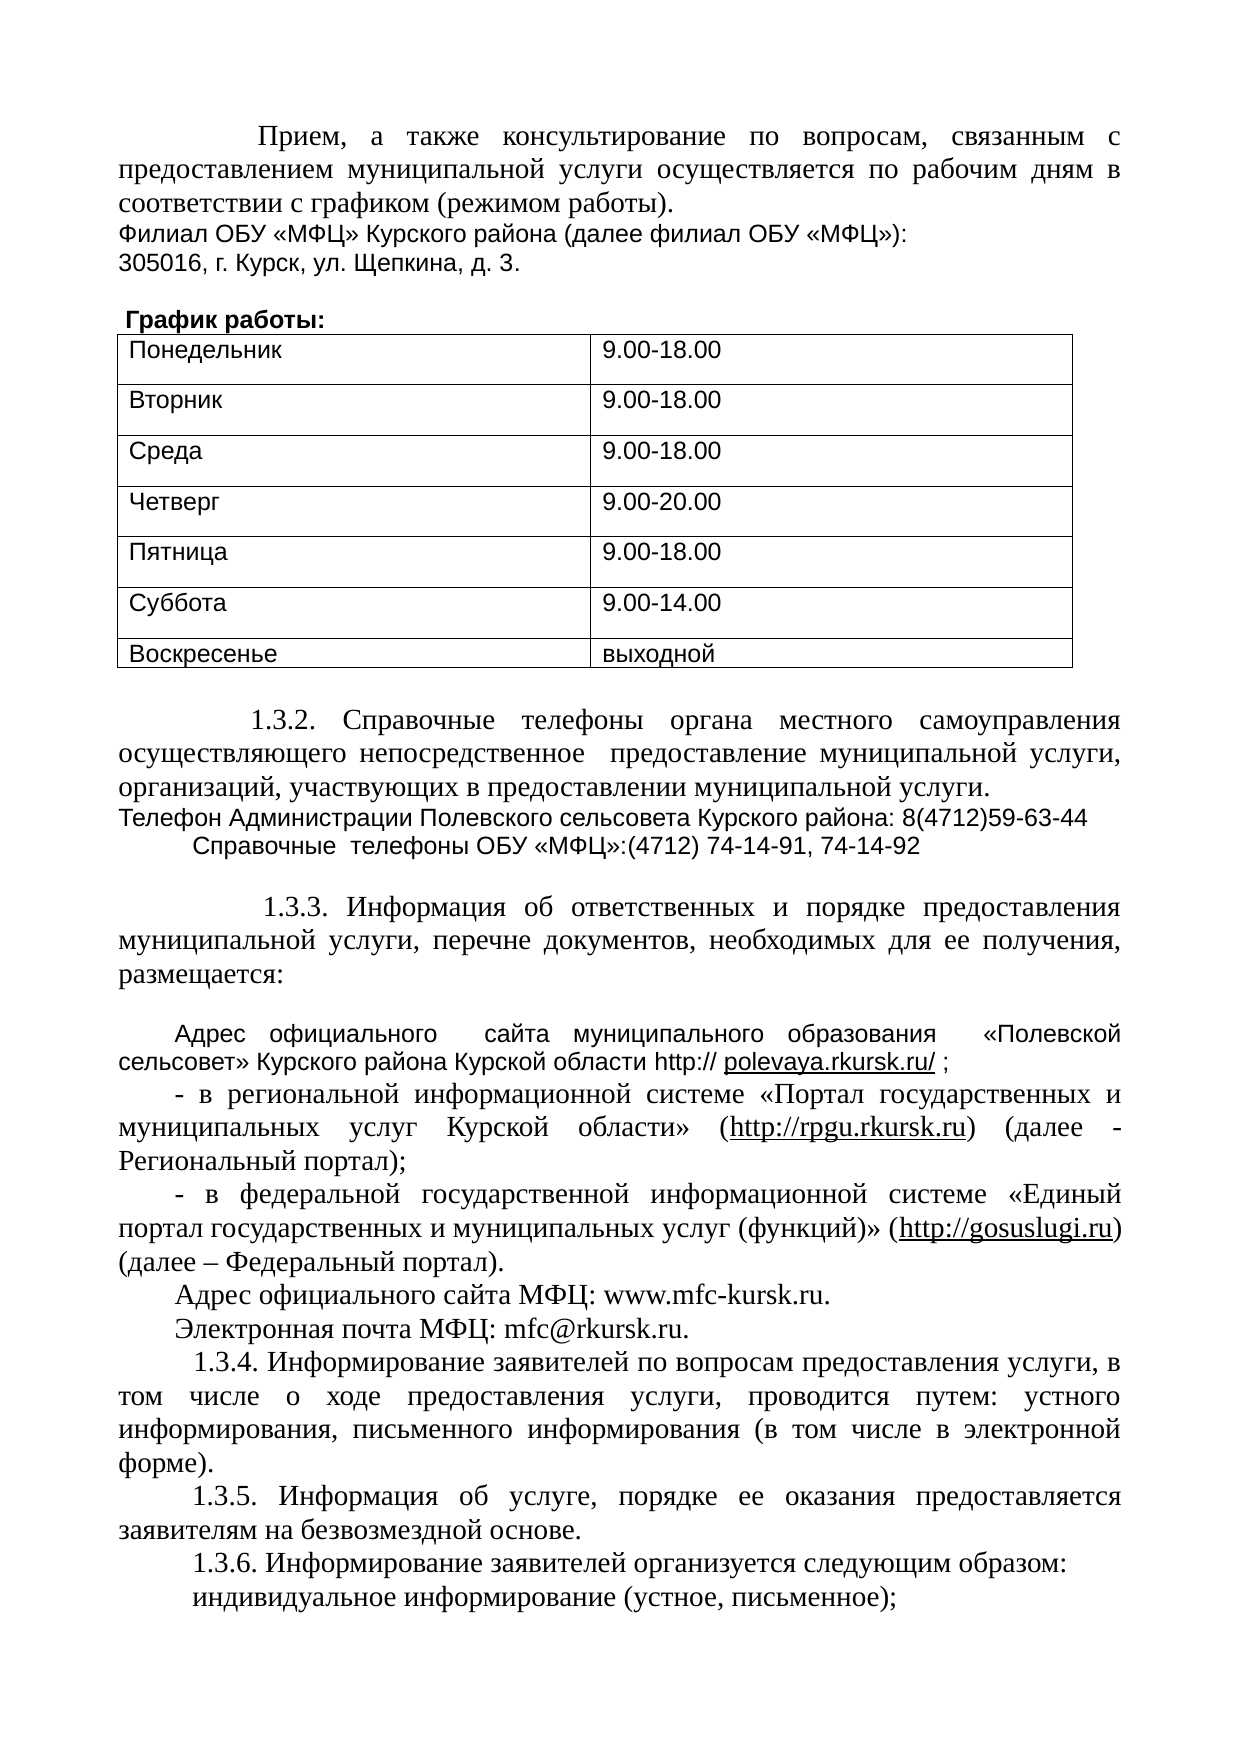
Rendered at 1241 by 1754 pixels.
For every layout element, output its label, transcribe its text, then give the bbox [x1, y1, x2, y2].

text 1.3.2. Справочные телефоны органа местного самоуправления осуществляющего непосредственное предоставление муниципальной услуги, организаций, участвующих в предоставлении муниципальной услуги. [118, 702, 1122, 802]
table_cell Среда [118, 436, 590, 486]
table_cell Четверг [118, 487, 590, 536]
text Прием, а также консультирование по вопросам, связанным с предоставлением муниципальной услуги осуществляется по рабочим дням в соответствии с графиком (режимом работы). [118, 118, 1122, 219]
text Адрес официального сайта МФЦ: www.mfc-kursk.ru. [118, 1277, 1122, 1311]
table_cell Пятница [118, 537, 590, 587]
table_cell Воскресенье [118, 639, 590, 667]
table_header Понедельник [118, 335, 590, 384]
text - в региональной информационной системе «Портал государственных и муниципальных услуг Курской области» (http://rpgu.rkursk.ru) (далее - Региональный портал); [118, 1076, 1122, 1177]
table_header 9.00-18.00 [591, 335, 1072, 384]
text 305016, г. Курск, ул. Щепкина, д. 3. [118, 247, 1122, 276]
table_cell 9.00-20.00 [591, 487, 1072, 536]
text Филиал ОБУ «МФЦ» Курского района (далее филиал ОБУ «МФЦ»): [118, 219, 1122, 247]
text 1.3.4. Информирование заявителей по вопросам предоставления услуги, в том числе о ходе предоставления услуги, проводится путем: устного информирования, письменного информирования (в том числе в электронной форме). [118, 1344, 1122, 1478]
text - в федеральной государственной информационной системе «Единый портал государственных и муниципальных услуг (функций)» (http://gosuslugi.ru) (далее – Федеральный портал). [118, 1177, 1122, 1277]
table_cell выходной [591, 639, 1072, 667]
table_cell 9.00-14.00 [591, 588, 1072, 637]
table_cell 9.00-18.00 [591, 436, 1072, 486]
text График работы: [118, 305, 1122, 334]
table_cell Вторник [118, 385, 590, 435]
text 1.3.3. Информация об ответственных и порядке предоставления муниципальной услуги, перечне документов, необходимых для ее получения, размещается: [118, 889, 1122, 989]
text Электронная почта МФЦ: mfc@rkursk.ru. [118, 1311, 1122, 1344]
text Адрес официального сайта муниципального образования «Полевской сельсовет» Курского района Курской области http:// polevaya.rkursk.ru/ ; [118, 1018, 1122, 1076]
table_cell 9.00-18.00 [591, 385, 1072, 435]
text 1.3.5. Информация об услуге, порядке ее оказания предоставляется заявителям на безвозмездной основе. [118, 1478, 1122, 1546]
text индивидуальное информирование (устное, письменное); [118, 1579, 1122, 1613]
text 1.3.6. Информирование заявителей организуется следующим образом: [118, 1546, 1122, 1579]
table_cell Суббота [118, 588, 590, 637]
table_cell 9.00-18.00 [591, 537, 1072, 587]
text Справочные телефоны ОБУ «МФЦ»:(4712) 74-14-91, 74-14-92 [118, 831, 1122, 860]
text Телефон Администрации Полевского сельсовета Курского района: 8(4712)59-63-44 [118, 802, 1122, 831]
